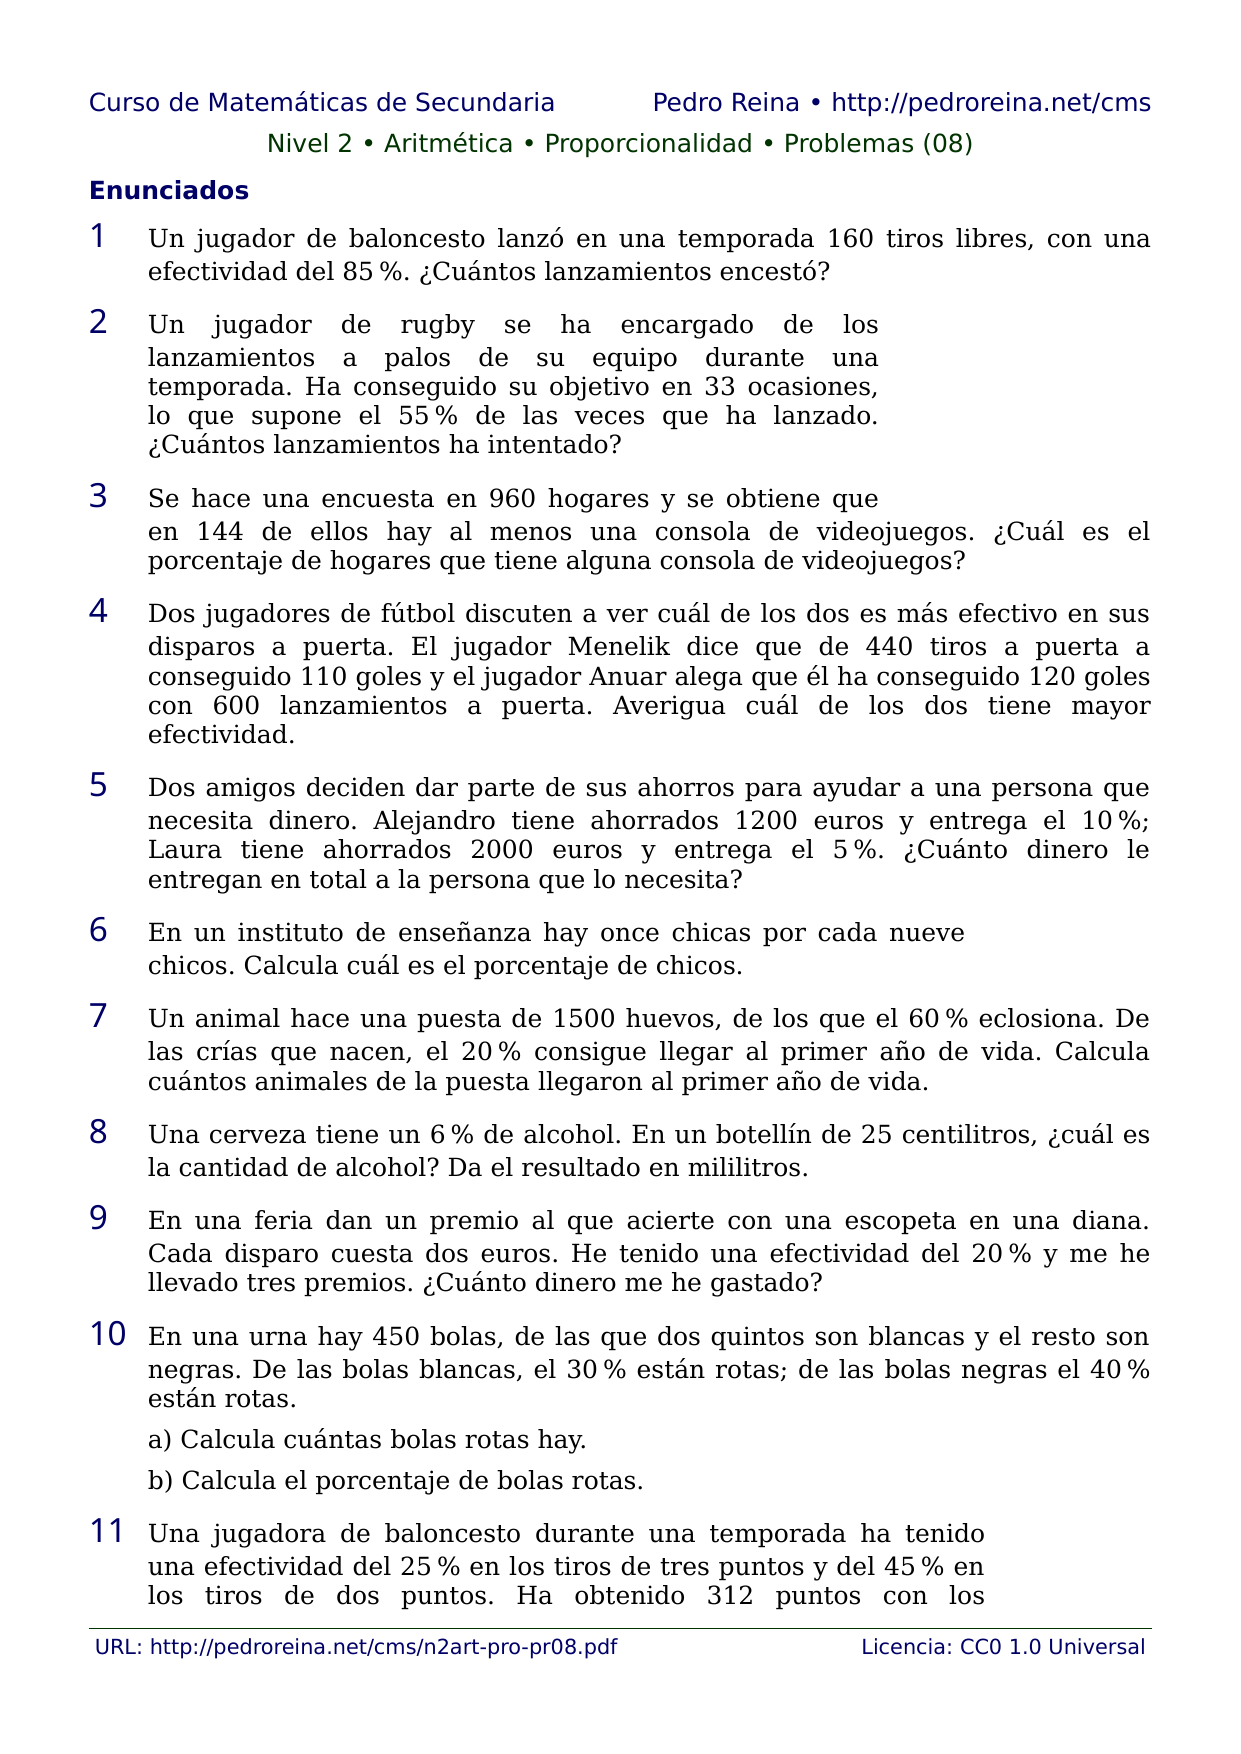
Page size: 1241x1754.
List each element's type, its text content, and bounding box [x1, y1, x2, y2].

list Un animal hace una puesta de 1500 huevos, de los que el 60 % eclosiona. De las crías que nacen, el 20 % consigue llegar al primer año de vida. Calcula cuántos animales de la puesta llegaron al primer año de vida. [88, 992, 1152, 1096]
list Dos jugadores de fútbol discuten a ver cuál de los dos es más efectivo en sus disparos a puerta. El jugador Menelik dice que de 440 tiros a puerta a conseguido 110 goles y el jugador Anuar alega que él ha conseguido 120 goles con 600 lanzamientos a puerta. Averigua cuál de los dos tiene mayor efectividad. [88, 587, 1152, 749]
text Nivel 2 • Aritmética • Proporcionalidad • Problemas (08) [88, 129, 1152, 159]
text Enunciados [88, 176, 1152, 206]
list En una feria dan un premio al que acierte con una escopeta en una diana. Cada disparo cuesta dos euros. He tenido una efectividad del 20 % y me he llevado tres premios. ¿Cuánto dinero me he gastado? [88, 1194, 1152, 1298]
list Se hace una encuesta en 960 hogares y se obtiene que en 144 de ellos hay al menos una consola de videojuegos. ¿Cuál es el porcentaje de hogares que tiene alguna consola de videojuegos? [88, 472, 1152, 575]
list En un instituto de enseñanza hay once chicas por cada nueve chicos. Calcula cuál es el porcentaje de chicos. [88, 906, 1152, 980]
list Un jugador de rugby se ha encargado de los lanzamientos a palos de su equipo durante una temporada. Ha conseguido su objetivo en 33 ocasiones, lo que supone el 55 % de las veces que ha lanzado. ¿Cuántos lanzamientos ha intentado? [88, 298, 1152, 460]
list Una cerveza tiene un 6 % de alcohol. En un botellín de 25 centilitros, ¿cuál es la cantidad de alcohol? Da el resultado en mililitros. [88, 1108, 1152, 1182]
text b) Calcula el porcentaje de bolas rotas. [148, 1466, 1152, 1495]
text Curso de Matemáticas de Secundaria Pedro Reina • http://pedroreina.net/cms [88, 88, 1152, 118]
list Dos amigos deciden dar parte de sus ahorros para ayudar a una persona que necesita dinero. Alejandro tiene ahorrados 1200 euros y entrega el 10 %; Laura tiene ahorrados 2000 euros y entrega el 5 %. ¿Cuánto dinero le entregan en total a la persona que lo necesita? [88, 761, 1152, 894]
list Una jugadora de baloncesto durante una temporada ha tenido una efectividad del 25 % en los tiros de tres puntos y del 45 % en los tiros de dos puntos. Ha obtenido 312 puntos con los [88, 1507, 1152, 1611]
text a) Calcula cuántas bolas rotas hay. [148, 1425, 1152, 1454]
list Un jugador de baloncesto lanzó en una temporada 160 tiros libres, con una efectividad del 85 %. ¿Cuántos lanzamientos encestó? [88, 211, 1152, 286]
list En una urna hay 450 bolas, de las que dos quintos son blancas y el resto son negras. De las bolas blancas, el 30 % están rotas; de las bolas negras el 40 % están rotas. [88, 1309, 1152, 1413]
